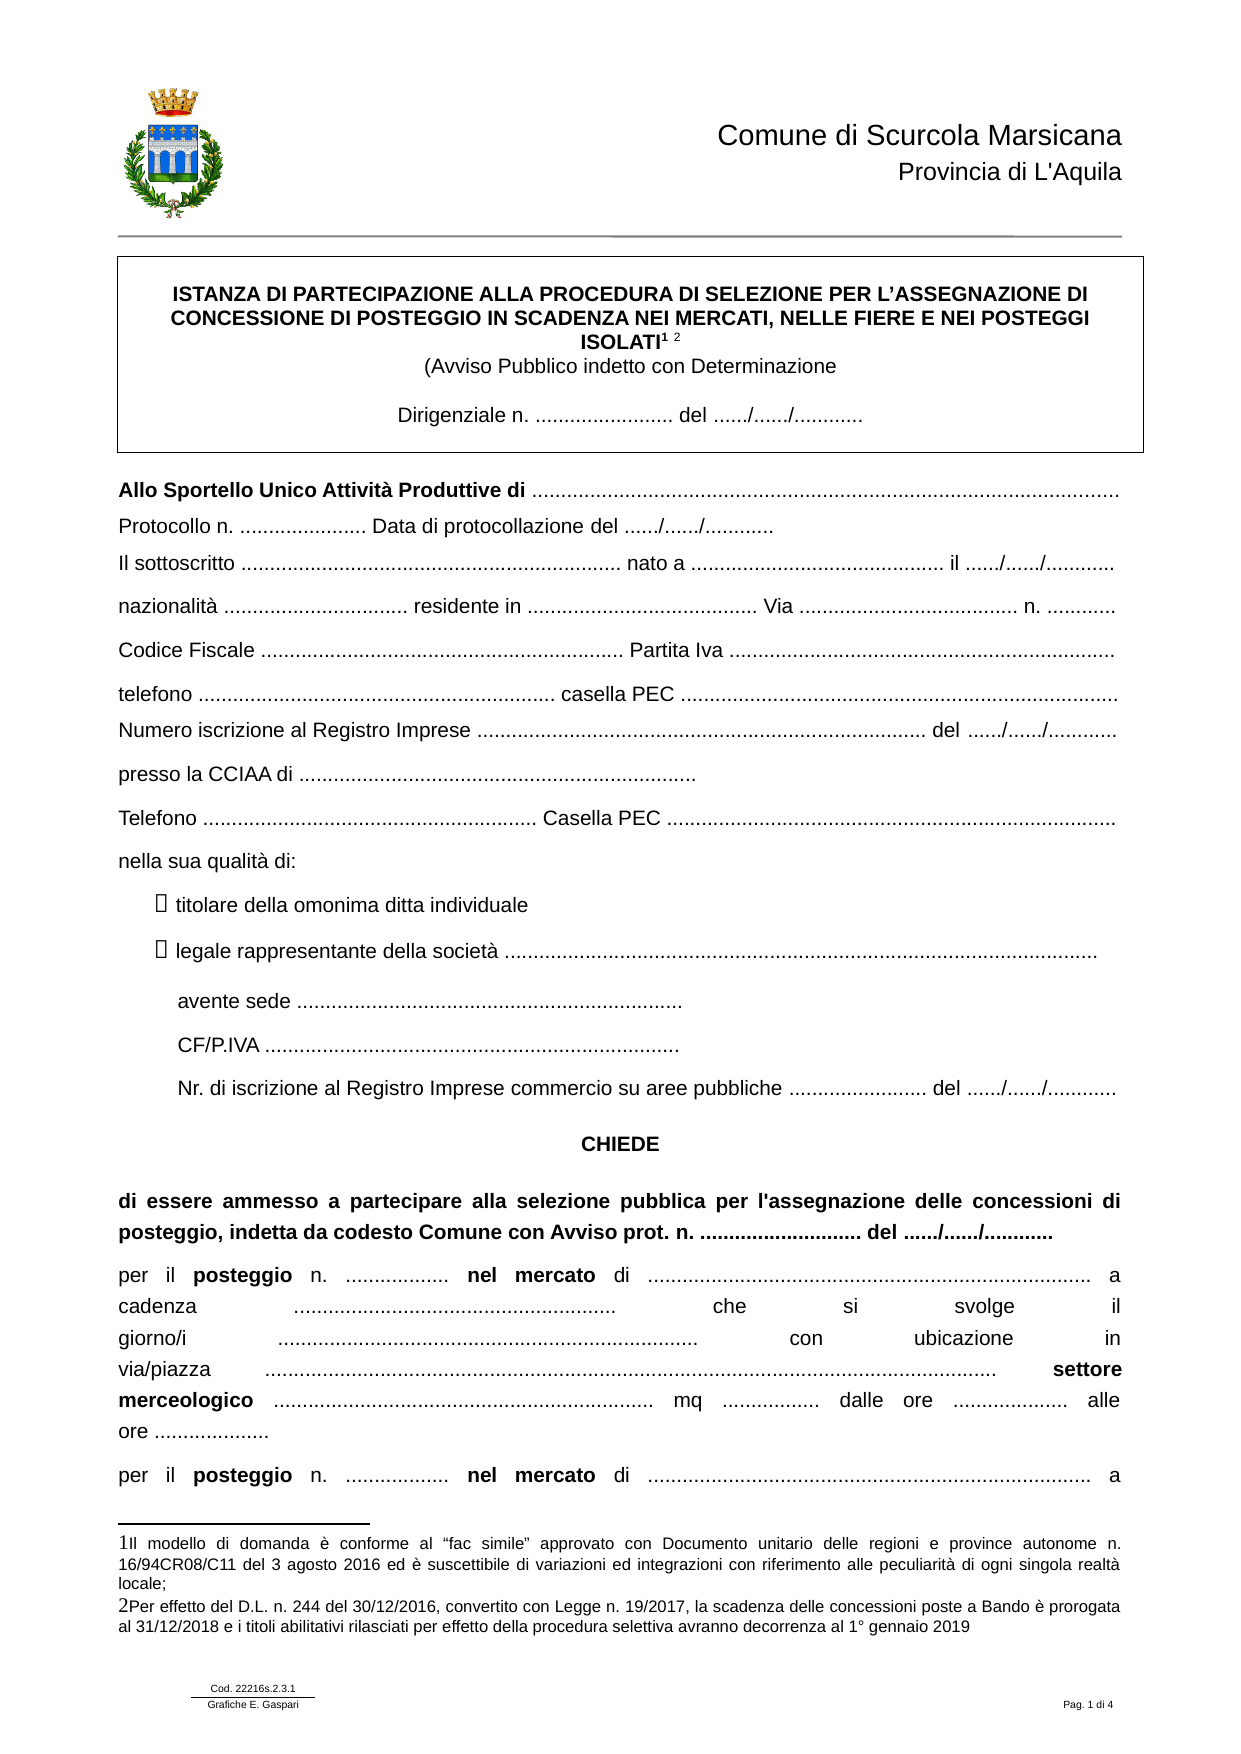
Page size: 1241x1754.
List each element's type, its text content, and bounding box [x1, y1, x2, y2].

text Comune di Scurcola Marsicana [224, 118, 1122, 152]
text nella sua qualità di: [118, 849, 1122, 873]
picture [122, 87, 224, 219]
text Numero iscrizione al Registro Imprese .............................................................................. del ....../....../............ [118, 718, 1122, 742]
text per il posteggio n. .................. nel mercato di ............................................................................. a [118, 1463, 1122, 1487]
text presso la CCIAA di ..................................................................... [118, 762, 1122, 786]
text  titolare della omonima ditta individuale [153, 886, 1122, 919]
text  legale rappresentante della società ....................................................................................................... [153, 932, 1122, 966]
text Allo Sportello Unico Attività Produttive di [118, 478, 1122, 502]
text Provincia di L'Aquila [224, 157, 1122, 185]
text Nr. di iscrizione al Registro Imprese commercio su aree pubbliche ........................ del ....../....../............ [177, 1076, 1122, 1100]
text di essere ammesso a partecipare alla selezione pubblica per l'assegnazione delle concessioni di posteggio, indetta da codesto Comune con Avviso prot. n. ............................ del ....../....../............ [118, 1188, 1122, 1243]
text avente sede ................................................................... [177, 989, 1122, 1013]
text CHIEDE [118, 1132, 1122, 1156]
text nazionalità ................................ residente in ........................................ Via ...................................... n. ............ [118, 594, 1122, 618]
text per il posteggio n. .................. nel mercato di ............................................................................. a cadenza ........................................................ che si svolge il giorno/i ......................................................................... con ubicazione in via/piazza ............................................................................................................................... settore merceologico .................................................................. mq ................. dalle ore .................... alle ore .................... [118, 1263, 1122, 1443]
text Protocollo n. ...................... Data di protocollazione del ....../....../............ [118, 514, 1122, 538]
table_header ISTANZA DI PARTECIPAZIONE ALLA PROCEDURA DI SELEZIONE PER L’ASSEGNAZIONE DI CONCESSIONE DI POSTEGGIO IN SCADENZA NEI MERCATI, NELLE FIERE E NEI POSTEGGI ISOLATI (Avviso Pubblico indetto con Determinazione Dirigenziale n. ........................ del ....../....../............ [118, 257, 1143, 452]
text Il sottoscritto .................................................................. nato a ............................................ il ....../....../............ [118, 551, 1122, 575]
text CF/P.IVA ........................................................................ [177, 1032, 1122, 1056]
text Telefono .......................................................... Casella PEC .............................................................................. [118, 805, 1122, 829]
text Codice Fiscale ............................................................... Partita Iva ................................................................... [118, 638, 1122, 662]
text telefono .............................................................. casella PEC ............................................................................ [118, 682, 1122, 706]
